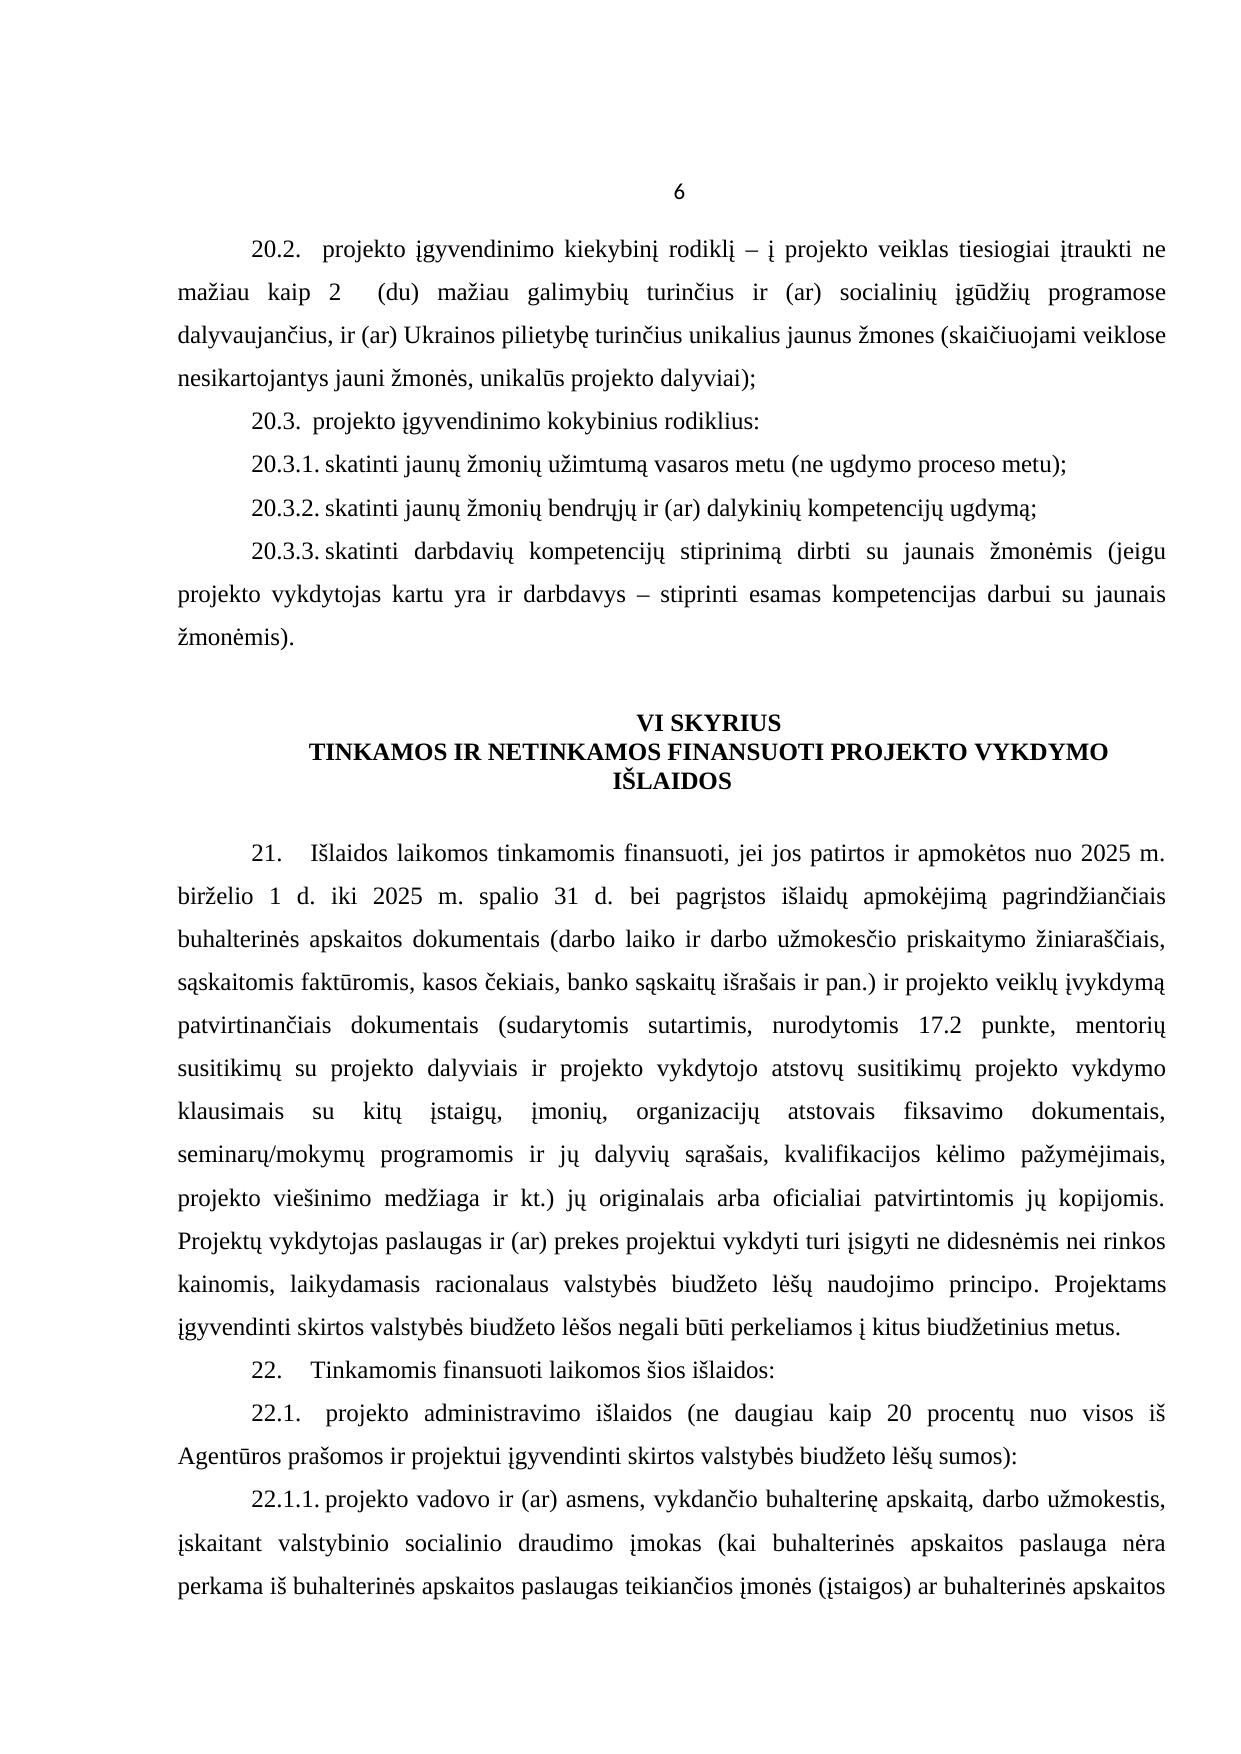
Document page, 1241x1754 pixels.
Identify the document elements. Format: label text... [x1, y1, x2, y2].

text 20.3.1. skatinti jaunų žmonių užimtumą vasaros metu (ne ugdymo proceso metu); [177, 449, 1167, 478]
text 22.1.1. projekto vadovo ir (ar) asmens, vykdančio buhalterinę apskaitą, darbo užmokestis, įskaitant valstybinio socialinio draudimo įmokas (kai buhalterinės apskaitos paslauga nėra perkama iš buhalterinės apskaitos paslaugas teikiančios įmonės (įstaigos) ar buhalterinės apskaitos [177, 1484, 1167, 1599]
text 21. Išlaidos laikomos tinkamomis finansuoti, jei jos patirtos ir apmokėtos nuo 2025 m. birželio 1 d. iki 2025 m. spalio 31 d. bei pagrįstos išlaidų apmokėjimą pagrindžiančiais buhalterinės apskaitos dokumentais (darbo laiko ir darbo užmokesčio priskaitymo žiniaraščiais, sąskaitomis faktūromis, kasos čekiais, banko sąskaitų išrašais ir pan.) ir projekto veiklų įvykdymą patvirtinančiais dokumentais (sudarytomis sutartimis, nurodytomis 17.2 punkte, mentorių susitikimų su projekto dalyviais ir projekto vykdytojo atstovų susitikimų projekto vykdymo klausimais su kitų įstaigų, įmonių, organizacijų atstovais fiksavimo dokumentais, seminarų/mokymų programomis ir jų dalyvių sąrašais, kvalifikacijos kėlimo pažymėjimais, projekto viešinimo medžiaga ir kt.) jų originalais arba oficialiai patvirtintomis jų kopijomis. Projektų vykdytojas paslaugas ir (ar) prekes projektui vykdyti turi įsigyti ne didesnėmis nei rinkos kainomis, laikydamasis racionalaus valstybės biudžeto lėšų naudojimo principo. Projektams įgyvendinti skirtos valstybės biudžeto lėšos negali būti perkeliamos į kitus biudžetinius metus. [177, 838, 1167, 1341]
text 20.3.2. skatinti jaunų žmonių bendrųjų ir (ar) dalykinių kompetencijų ugdymą; [177, 493, 1167, 521]
text 20.2. projekto įgyvendinimo kiekybinį rodiklį – į projekto veiklas tiesiogiai įtraukti ne mažiau kaip 2 (du) mažiau galimybių turinčius ir (ar) socialinių įgūdžių programose dalyvaujančius, ir (ar) Ukrainos pilietybę turinčius unikalius jaunus žmones (skaičiuojami veiklose nesikartojantys jauni žmonės, unikalūs projekto dalyviai); [177, 234, 1167, 392]
text TINKAMOS IR NETINKAMOS FINANSUOTI PROJEKTO VYKDYMO IŠLAIDOS [177, 737, 1167, 794]
text 22. Tinkamomis finansuoti laikomos šios išlaidos: [177, 1355, 1167, 1384]
text 20.3. projekto įgyvendinimo kokybinius rodiklius: [177, 406, 1167, 435]
text 20.3.3. skatinti darbdavių kompetencijų stiprinimą dirbti su jaunais žmonėmis (jeigu projekto vykdytojas kartu yra ir darbdavys – stiprinti esamas kompetencijas darbui su jaunais žmonėmis). [177, 536, 1167, 651]
text 22.1. projekto administravimo išlaidos (ne daugiau kaip 20 procentų nuo visos iš Agentūros prašomos ir projektui įgyvendinti skirtos valstybės biudžeto lėšų sumos): [177, 1398, 1167, 1470]
text VI SKYRIUS [177, 708, 1167, 737]
